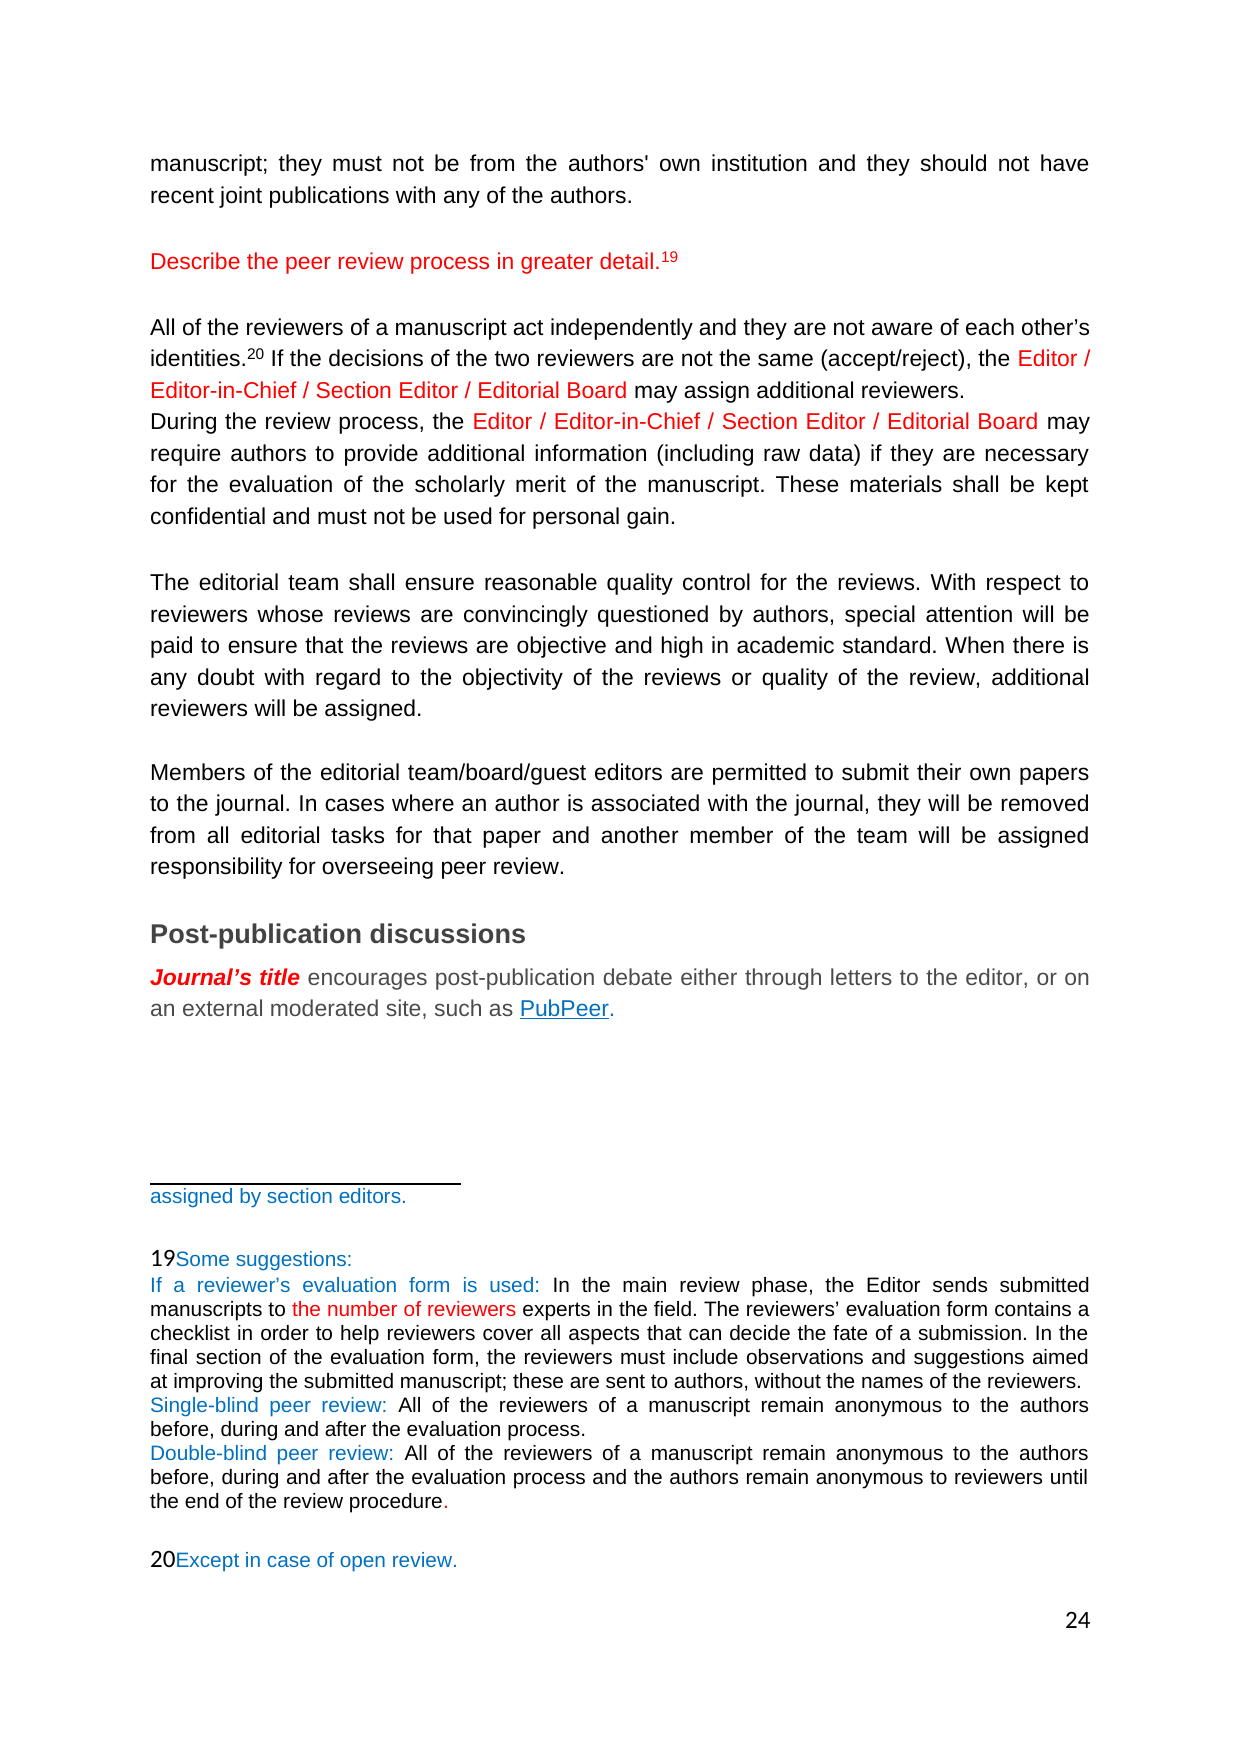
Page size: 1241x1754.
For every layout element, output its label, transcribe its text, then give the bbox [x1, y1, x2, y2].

text Single-blind peer review: All of the reviewers of a manuscript remain anonymous to the authors before, during and after the evaluation process. [150, 1393, 1090, 1441]
text All of the reviewers of a manuscript act independently and they are not aware of each other’s identities. If the decisions of the two reviewers are not the same (accept/reject), the Editor / Editor-in-Chief / Section Editor / Editorial Board may assign additional reviewers. [150, 314, 1090, 403]
text Except in case of open review. [150, 1543, 1090, 1573]
text assigned by section editors. [150, 1184, 1090, 1208]
text Double-blind peer review: All of the reviewers of a manuscript remain anonymous to the authors before, during and after the evaluation process and the authors remain anonymous to reviewers until the end of the review procedure. [150, 1441, 1090, 1512]
text Some suggestions: [150, 1242, 1090, 1273]
text manuscript; they must not be from the authors' own institution and they should not have recent joint publications with any of the authors. [150, 150, 1090, 208]
text Members of the editorial team/board/guest editors are permitted to submit their own papers to the journal. In cases where an author is associated with the journal, they will be removed from all editorial tasks for that paper and another member of the team will be assigned responsibility for overseeing peer review. [150, 758, 1090, 879]
text During the review process, the Editor / Editor-in-Chief / Section Editor / Editorial Board may require authors to provide additional information (including raw data) if they are necessary for the evaluation of the scholarly merit of the manuscript. These materials shall be kept confidential and must not be used for personal gain. [150, 408, 1090, 529]
text If a reviewer’s evaluation form is used: In the main review phase, the Editor sends submitted manuscripts to the number of reviewers experts in the field. The reviewers’ evaluation form contains a checklist in order to help reviewers cover all aspects that can decide the fate of a submission. In the final section of the evaluation form, the reviewers must include observations and suggestions aimed at improving the submitted manuscript; these are sent to authors, without the names of the reviewers. [150, 1273, 1090, 1393]
subtitle Post-publication discussions [150, 918, 1090, 949]
text Journal’s title encourages post-publication debate either through letters to the editor, or on an external moderated site, such as PubPeer. [150, 964, 1090, 1022]
text Describe the peer review process in greater detail. [150, 248, 1090, 274]
text The editorial team shall ensure reasonable quality control for the reviews. With respect to reviewers whose reviews are convincingly questioned by authors, special attention will be paid to ensure that the reviews are objective and high in academic standard. When there is any doubt with regard to the objectivity of the reviews or quality of the review, additional reviewers will be assigned. [150, 569, 1090, 722]
